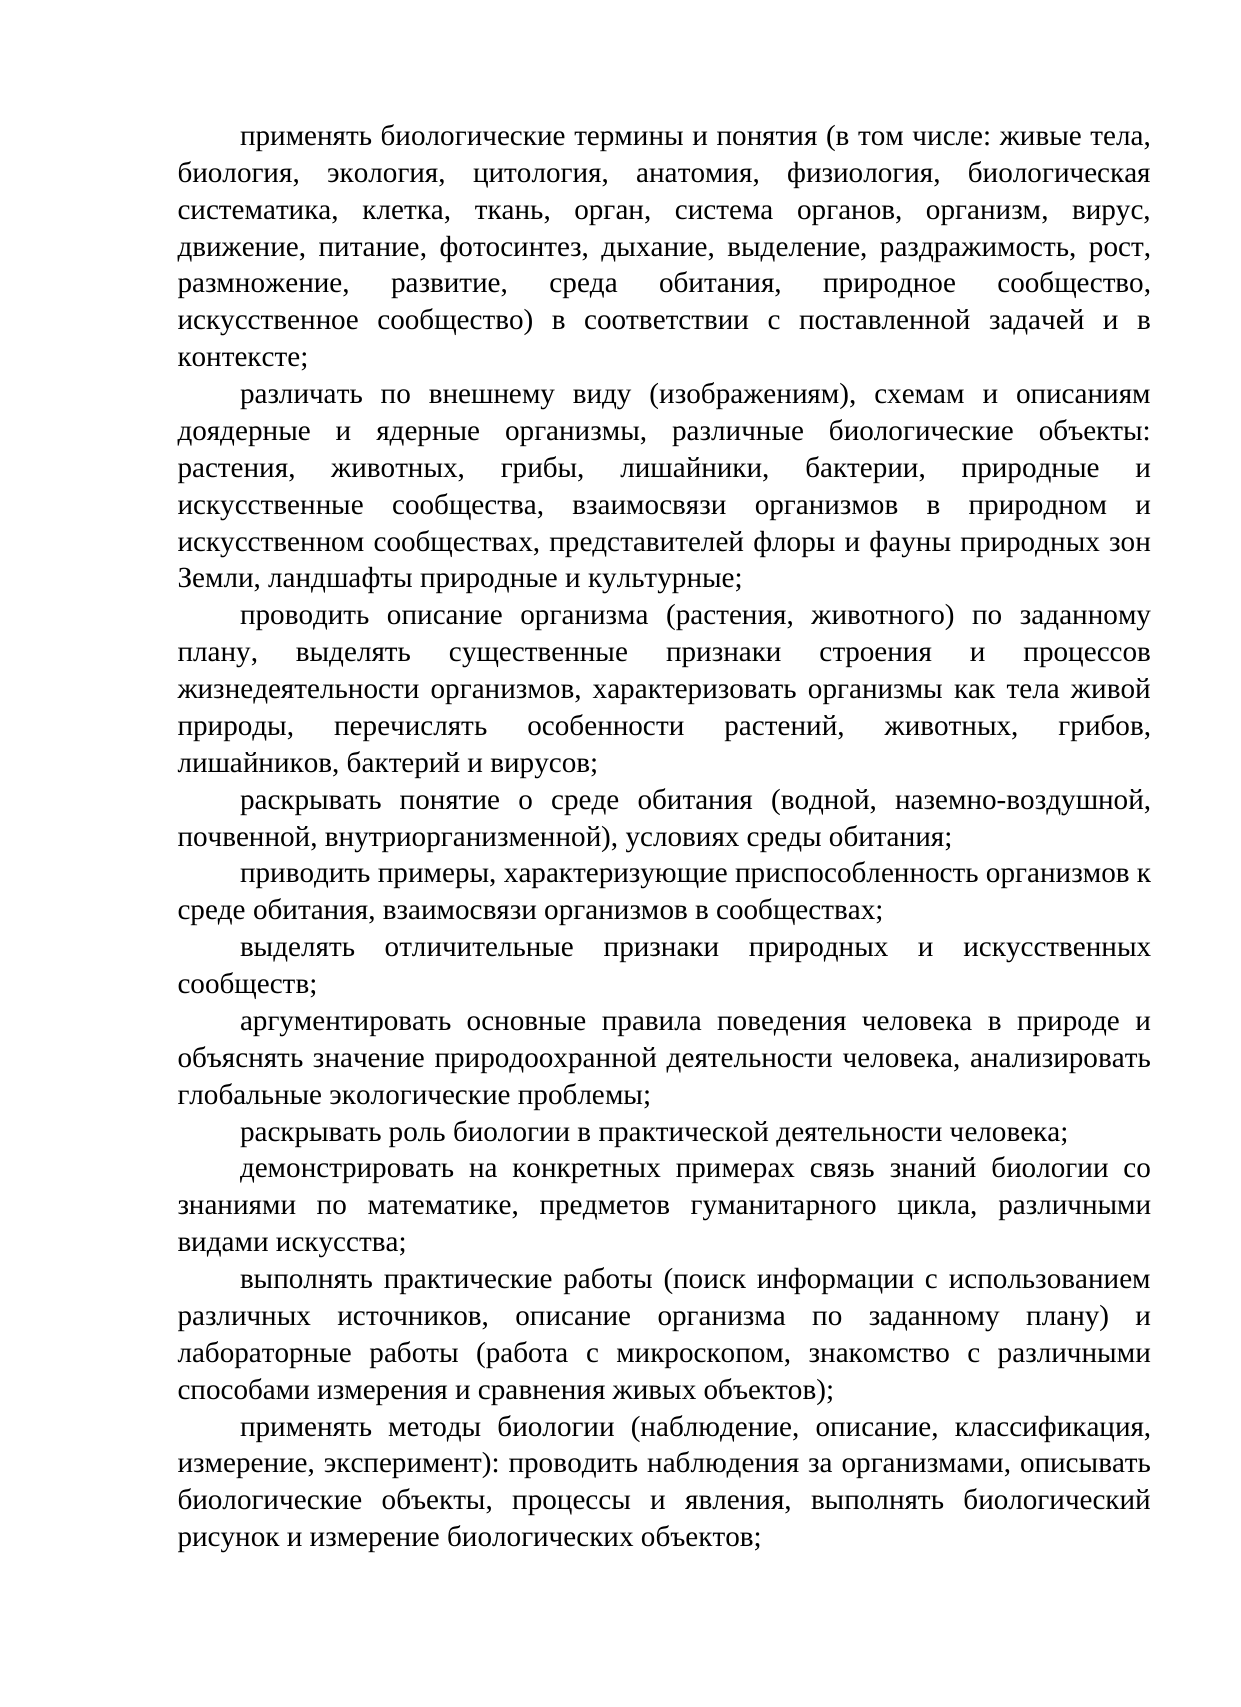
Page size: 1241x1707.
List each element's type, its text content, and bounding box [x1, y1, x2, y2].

text выполнять практические работы (поиск информации с использованием различных источников, описание организма по заданному плану) и лабораторные работы (работа с микроскопом, знакомство с различными способами измерения и сравнения живых объектов); [177, 1261, 1152, 1405]
text различать по внешнему виду (изображениям), схемам и описаниям доядерные и ядерные организмы, различные биологические объекты: растения, животных, грибы, лишайники, бактерии, природные и искусственные сообщества, взаимосвязи организмов в природном и искусственном сообществах, представителей флоры и фауны природных зон Земли, ландшафты природные и культурные; [177, 376, 1152, 594]
text проводить описание организма (растения, животного) по заданному плану, выделять существенные признаки строения и процессов жизнедеятельности организмов, характеризовать организмы как тела живой природы, перечислять особенности растений, животных, грибов, лишайников, бактерий и вирусов; [177, 597, 1152, 778]
text приводить примеры, характеризующие приспособленность организмов к среде обитания, взаимосвязи организмов в сообществах; [177, 856, 1152, 926]
text раскрывать роль биологии в практической деятельности человека; [177, 1114, 1152, 1147]
text выделять отличительные признаки природных и искусственных сообществ; [177, 929, 1152, 1000]
text демонстрировать на конкретных примерах связь знаний биологии со знаниями по математике, предметов гуманитарного цикла, различными видами искусства; [177, 1151, 1152, 1258]
text применять биологические термины и понятия (в том числе: живые тела, биология, экология, цитология, анатомия, физиология, биологическая систематика, клетка, ткань, орган, система органов, организм, вирус, движение, питание, фотосинтез, дыхание, выделение, раздражимость, рост, размножение, развитие, среда обитания, природное сообщество, искусственное сообщество) в соответствии с поставленной задачей и в контексте; [177, 118, 1152, 373]
text раскрывать понятие о среде обитания (водной, наземно-воздушной, почвенной, внутриорганизменной), условиях среды обитания; [177, 782, 1152, 852]
text применять методы биологии (наблюдение, описание, классификация, измерение, эксперимент): проводить наблюдения за организмами, описывать биологические объекты, процессы и явления, выполнять биологический рисунок и измерение биологических объектов; [177, 1409, 1152, 1553]
text аргументировать основные правила поведения человека в природе и объяснять значение природоохранной деятельности человека, анализировать глобальные экологические проблемы; [177, 1003, 1152, 1110]
